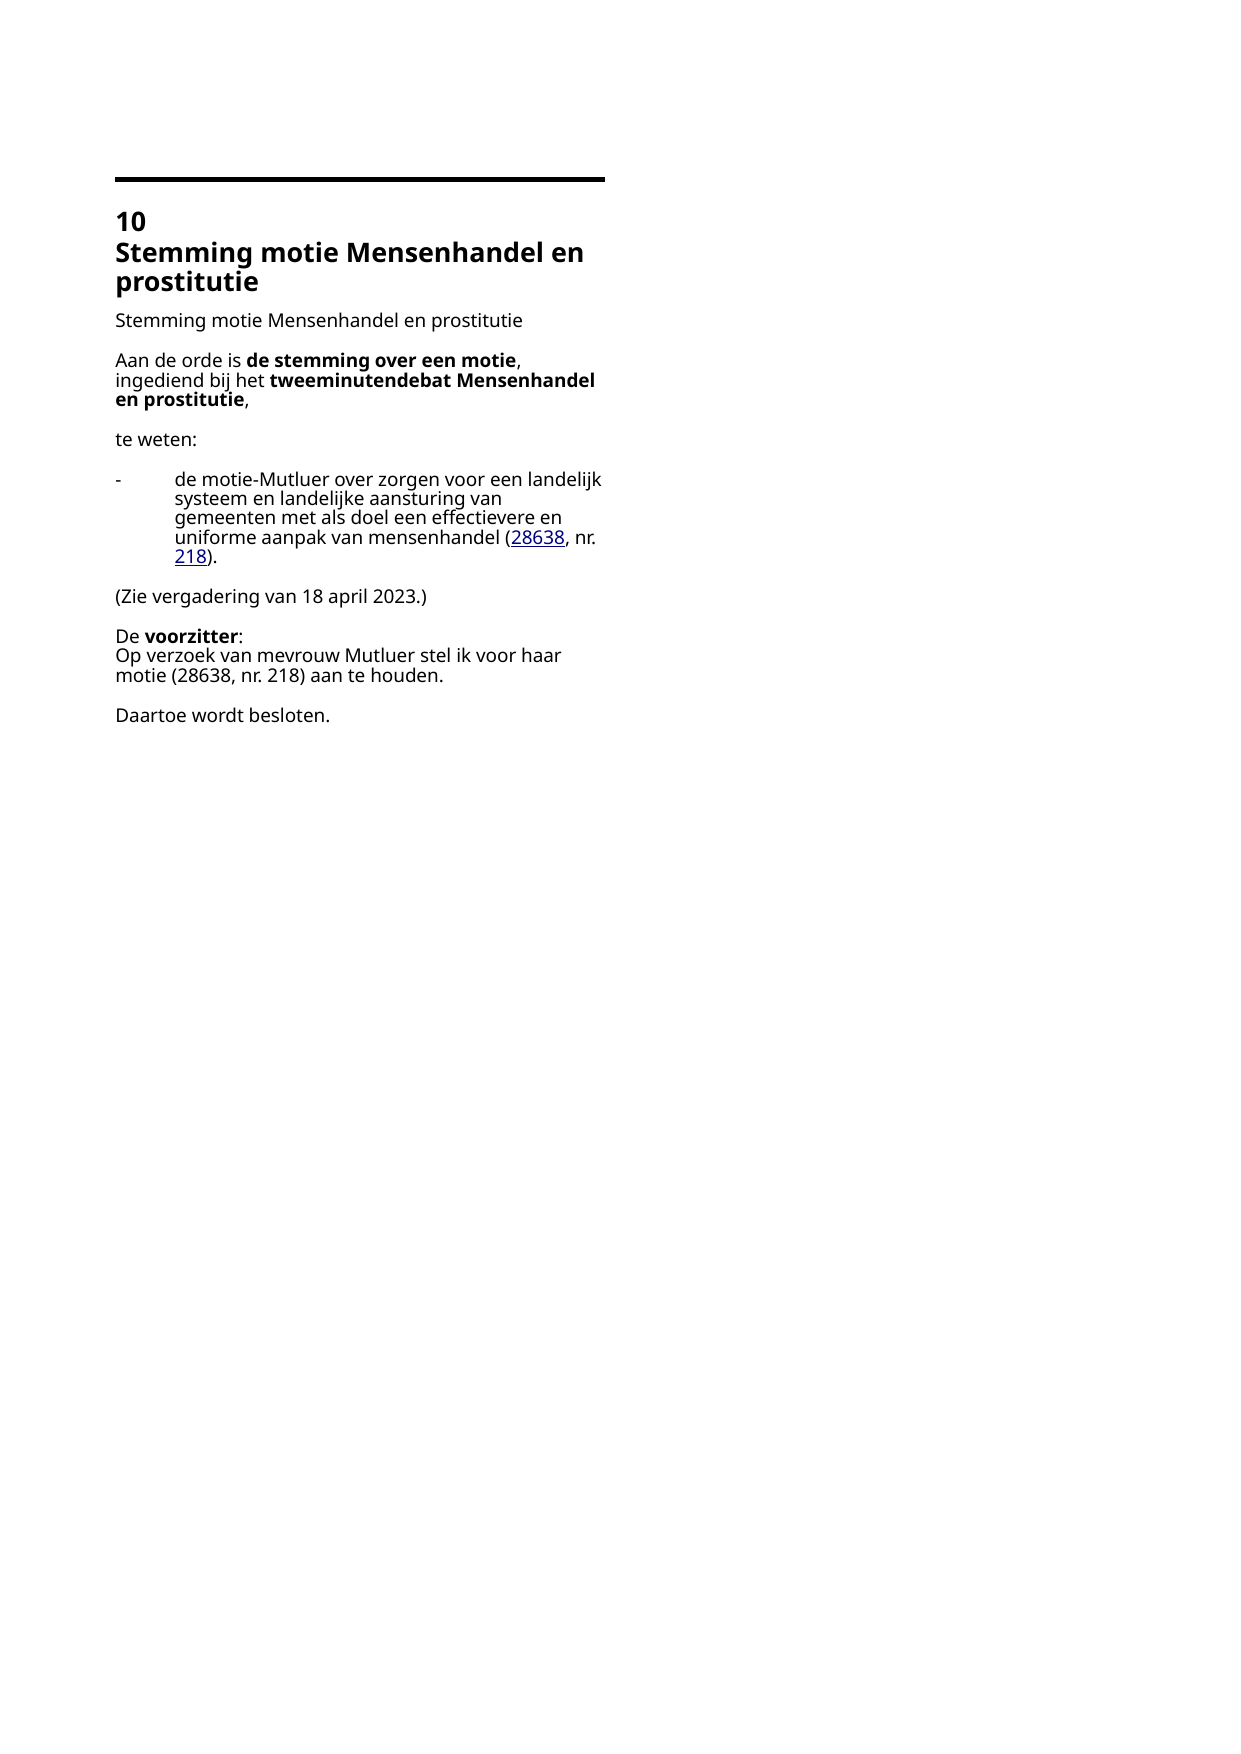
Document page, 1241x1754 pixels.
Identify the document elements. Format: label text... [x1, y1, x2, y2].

list de motie-Mutluer over zorgen voor een landelijk systeem en landelijke aansturing van gemeenten met als doel een effectievere en uniforme aanpak van mensenhandel (28638, nr. 218). [115, 471, 605, 567]
text Daartoe wordt besloten. [115, 707, 605, 726]
text Aan de orde is de stemming over een motie, ingediend bij het tweeminutendebat Mensenhandel en prostitutie, [115, 352, 605, 410]
text te weten: [115, 431, 605, 450]
text 10 [115, 203, 605, 239]
text Stemming motie Mensenhandel en prostitutie [115, 312, 605, 332]
text Stemming motie Mensenhandel en prostitutie [115, 239, 605, 312]
text Op verzoek van mevrouw Mutluer stel ik voor haar motie (28638, nr. 218) aan te houden. [115, 647, 605, 686]
text De voorzitter: [115, 628, 605, 647]
text (Zie vergadering van 18 april 2023.) [115, 588, 605, 607]
